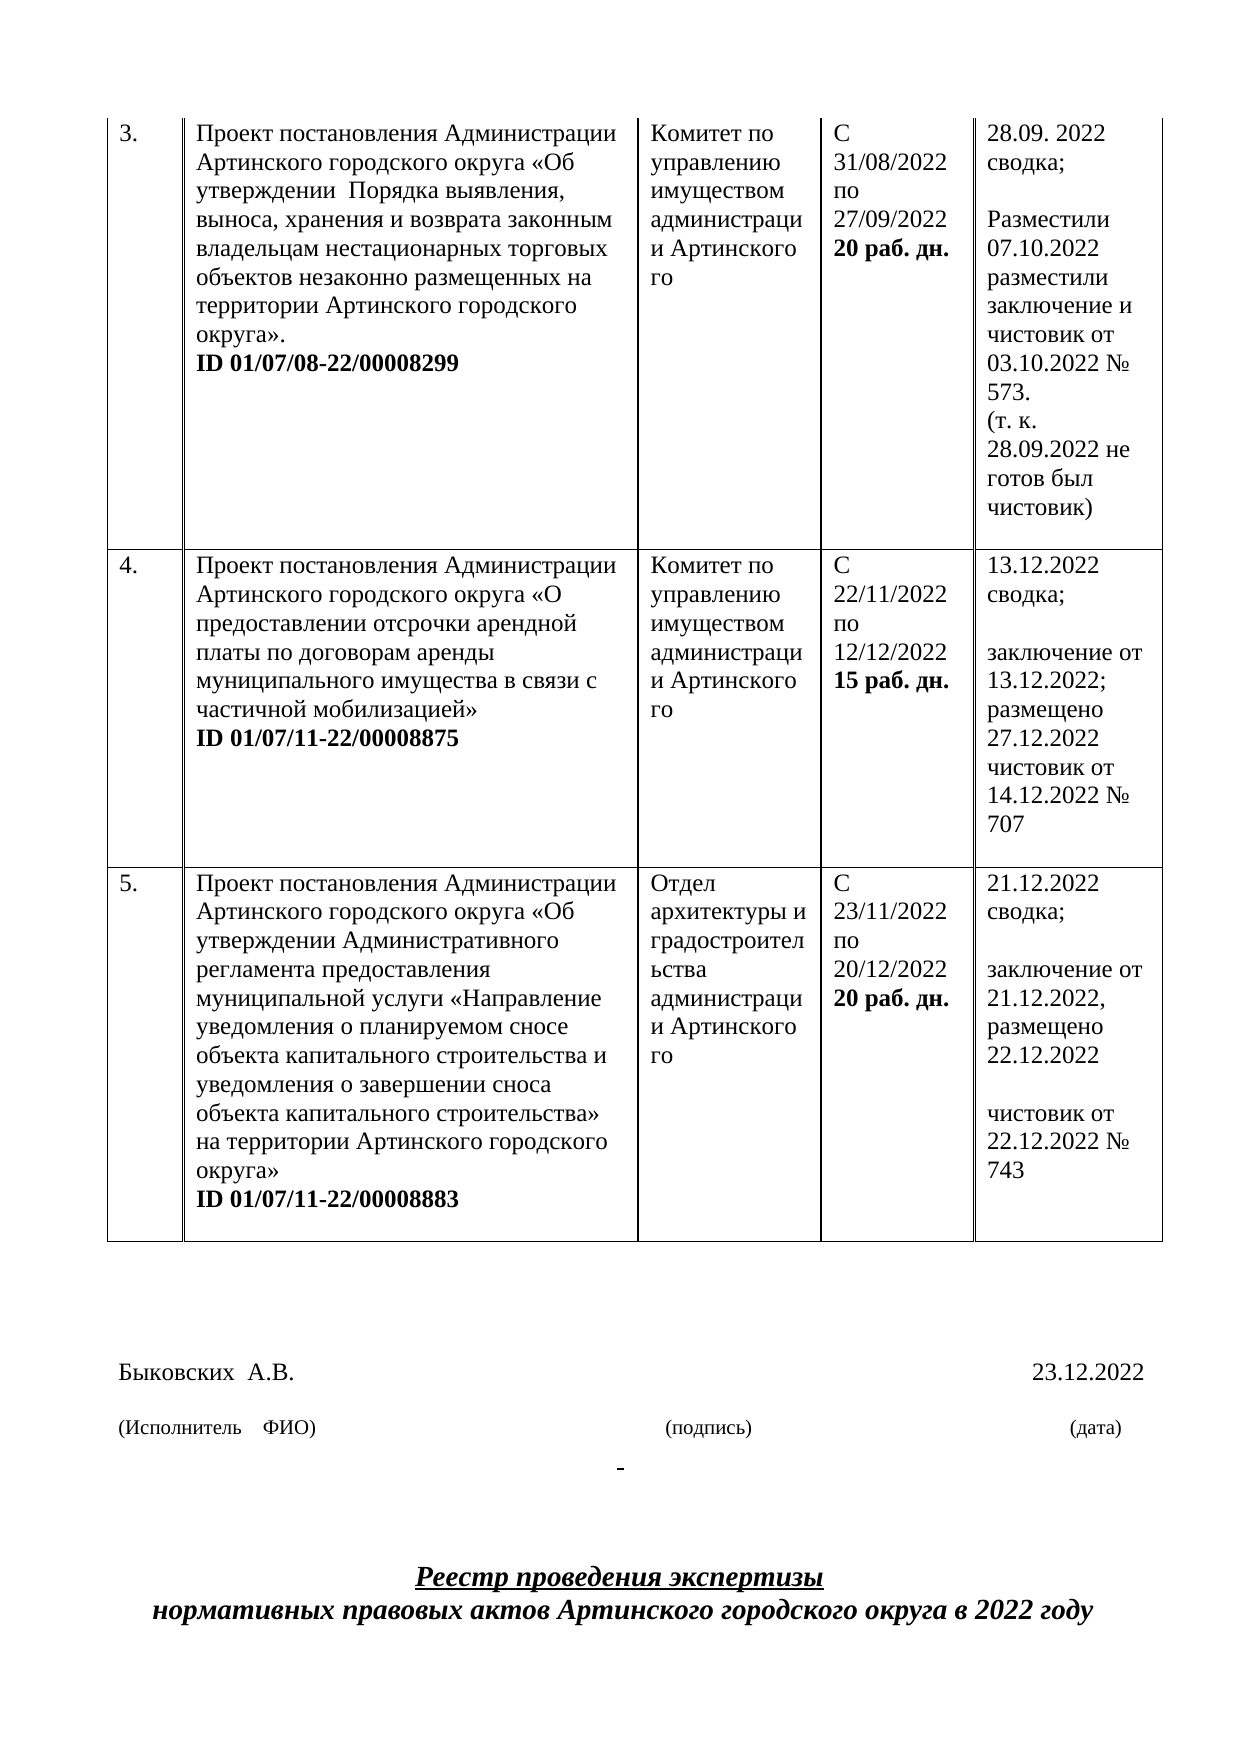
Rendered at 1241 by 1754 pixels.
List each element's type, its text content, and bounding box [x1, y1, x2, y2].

table_cell Комитет по управлению имуществом администрации Артинского го [639, 550, 820, 867]
table_cell С 23/11/2022 по 20/12/2022 20 раб. дн. [822, 868, 973, 1241]
table_cell Проект постановления Администрации Артинского городского округа «Об утверждении Порядка выявления, выноса, хранения и возврата законным владельцам нестационарных торговых объектов незаконно размещенных на территории Артинского городского округа». ID 01/07/08-22/00008299 [185, 118, 637, 549]
table_cell 5. [108, 868, 182, 1241]
table_cell Отдел архитектуры и градостроительства администрации Артинского го [639, 868, 820, 1241]
table_cell 21.12.2022 сводка; заключение от 21.12.2022, размещено 22.12.2022 чистовик от 22.12.2022 № 743 [976, 868, 1162, 1241]
table_cell 13.12.2022 сводка; заключение от 13.12.2022; размещено 27.12.2022 чистовик от 14.12.2022 № 707 [976, 550, 1162, 867]
table_cell Проект постановления Администрации Артинского городского округа «О предоставлении отсрочки арендной платы по договорам аренды муниципального имущества в связи с частичной мобилизацией» ID 01/07/11-22/00008875 [185, 550, 637, 867]
table_cell Проект постановления Администрации Артинского городского округа «Об утверждении Административного регламента предоставления муниципальной услуги «Направление уведомления о планируемом сносе объекта капитального строительства и уведомления о завершении сноса объекта капитального строительства» на территории Артинского городского округа» ID 01/07/11-22/00008883 [185, 868, 637, 1241]
text Реестр проведения экспертизы нормативных правовых актов Артинского городского округа в 2022 году [118, 1559, 1123, 1626]
table_cell 28.09. 2022 сводка; Разместили 07.10.2022 разместили заключение и чистовик от 03.10.2022 № 573. (т. к. 28.09.2022 не готов был чистовик) [976, 118, 1162, 549]
table_cell С 22/11/2022 по 12/12/2022 15 раб. дн. [822, 550, 973, 867]
table_cell Комитет по управлению имуществом администрации Артинского го [639, 118, 820, 549]
table_cell С 31/08/2022 по 27/09/2022 20 раб. дн. [822, 118, 973, 549]
text (Исполнитель ФИО) (подпись) (дата) [118, 1415, 1146, 1439]
table_cell 4. [108, 550, 182, 867]
table_cell 3. [108, 118, 182, 549]
text Быковских А.В. 23.12.2022 [118, 1357, 1170, 1386]
